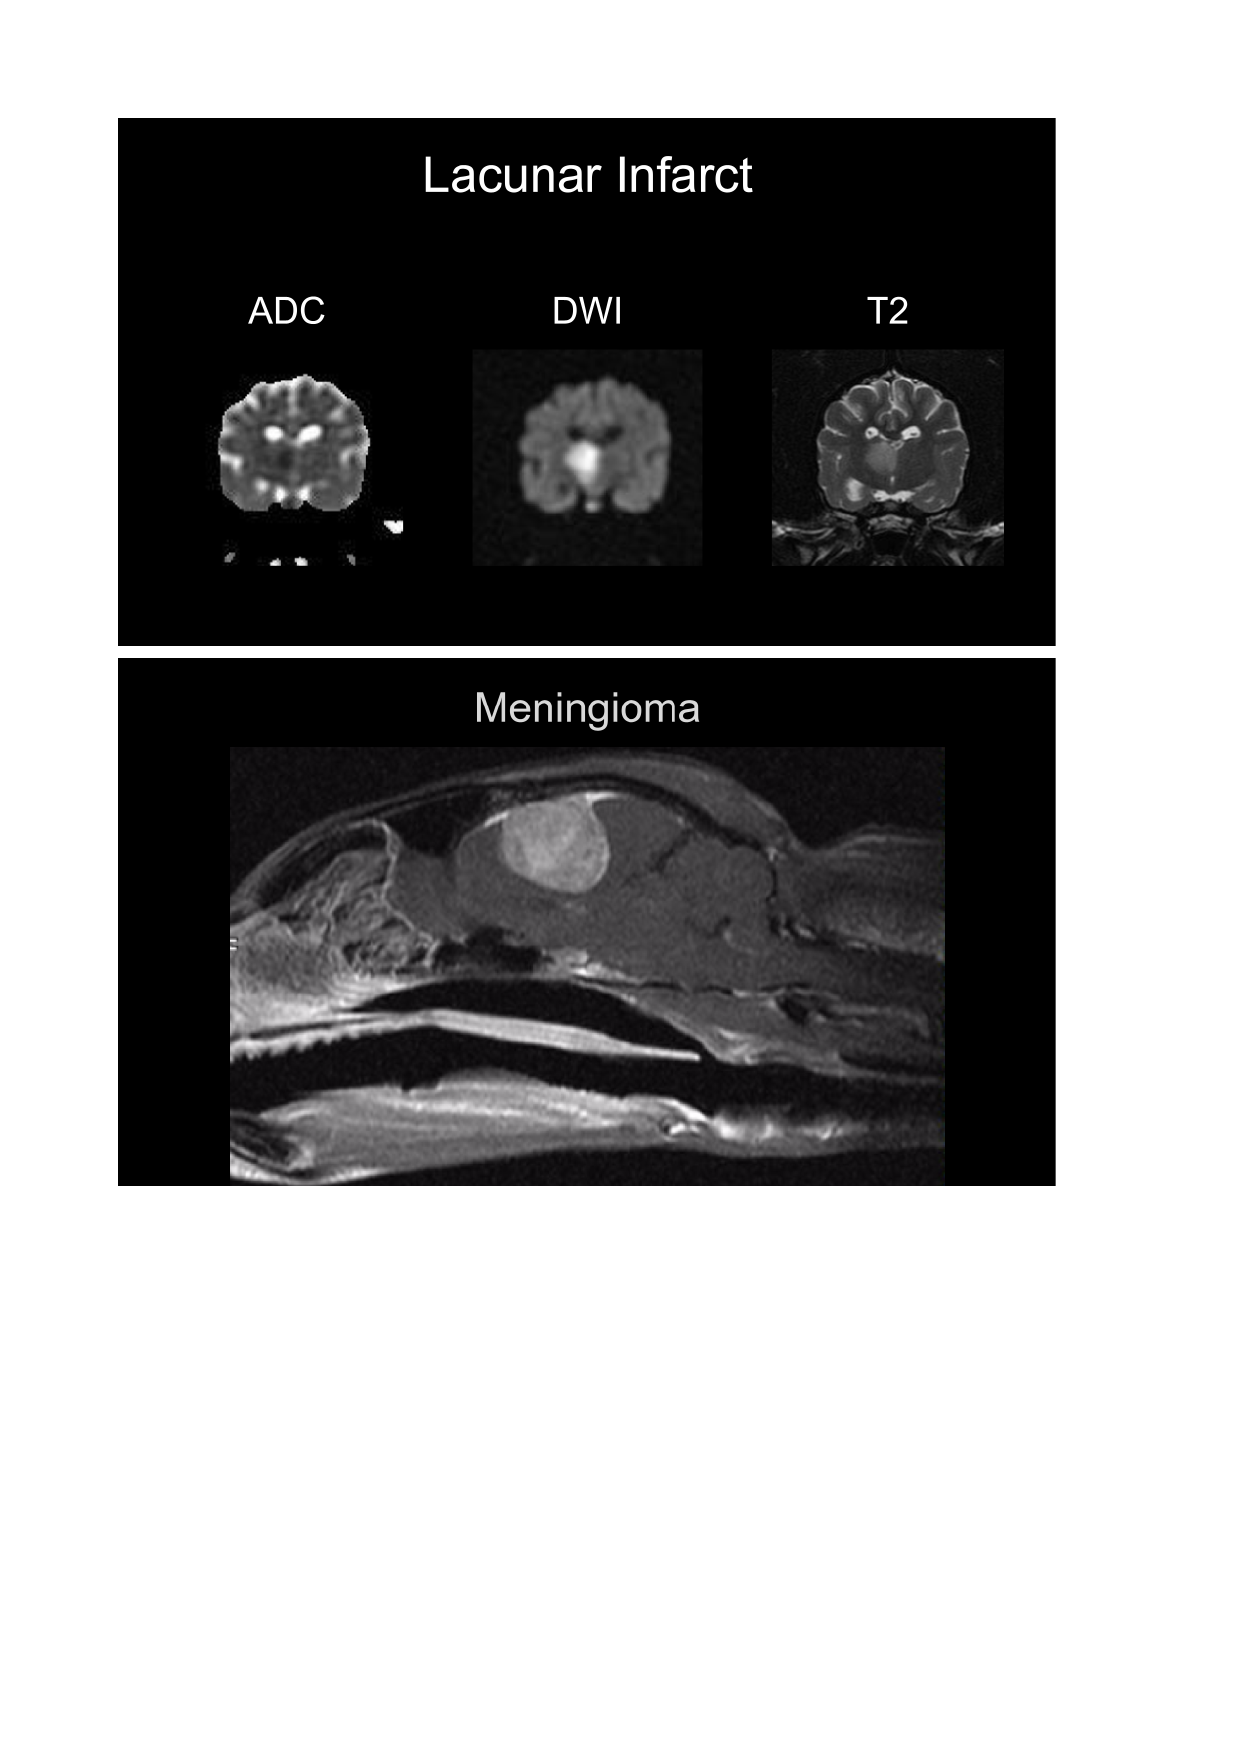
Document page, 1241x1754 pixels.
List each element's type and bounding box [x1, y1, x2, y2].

picture [118, 118, 1056, 646]
picture [118, 658, 1056, 1186]
